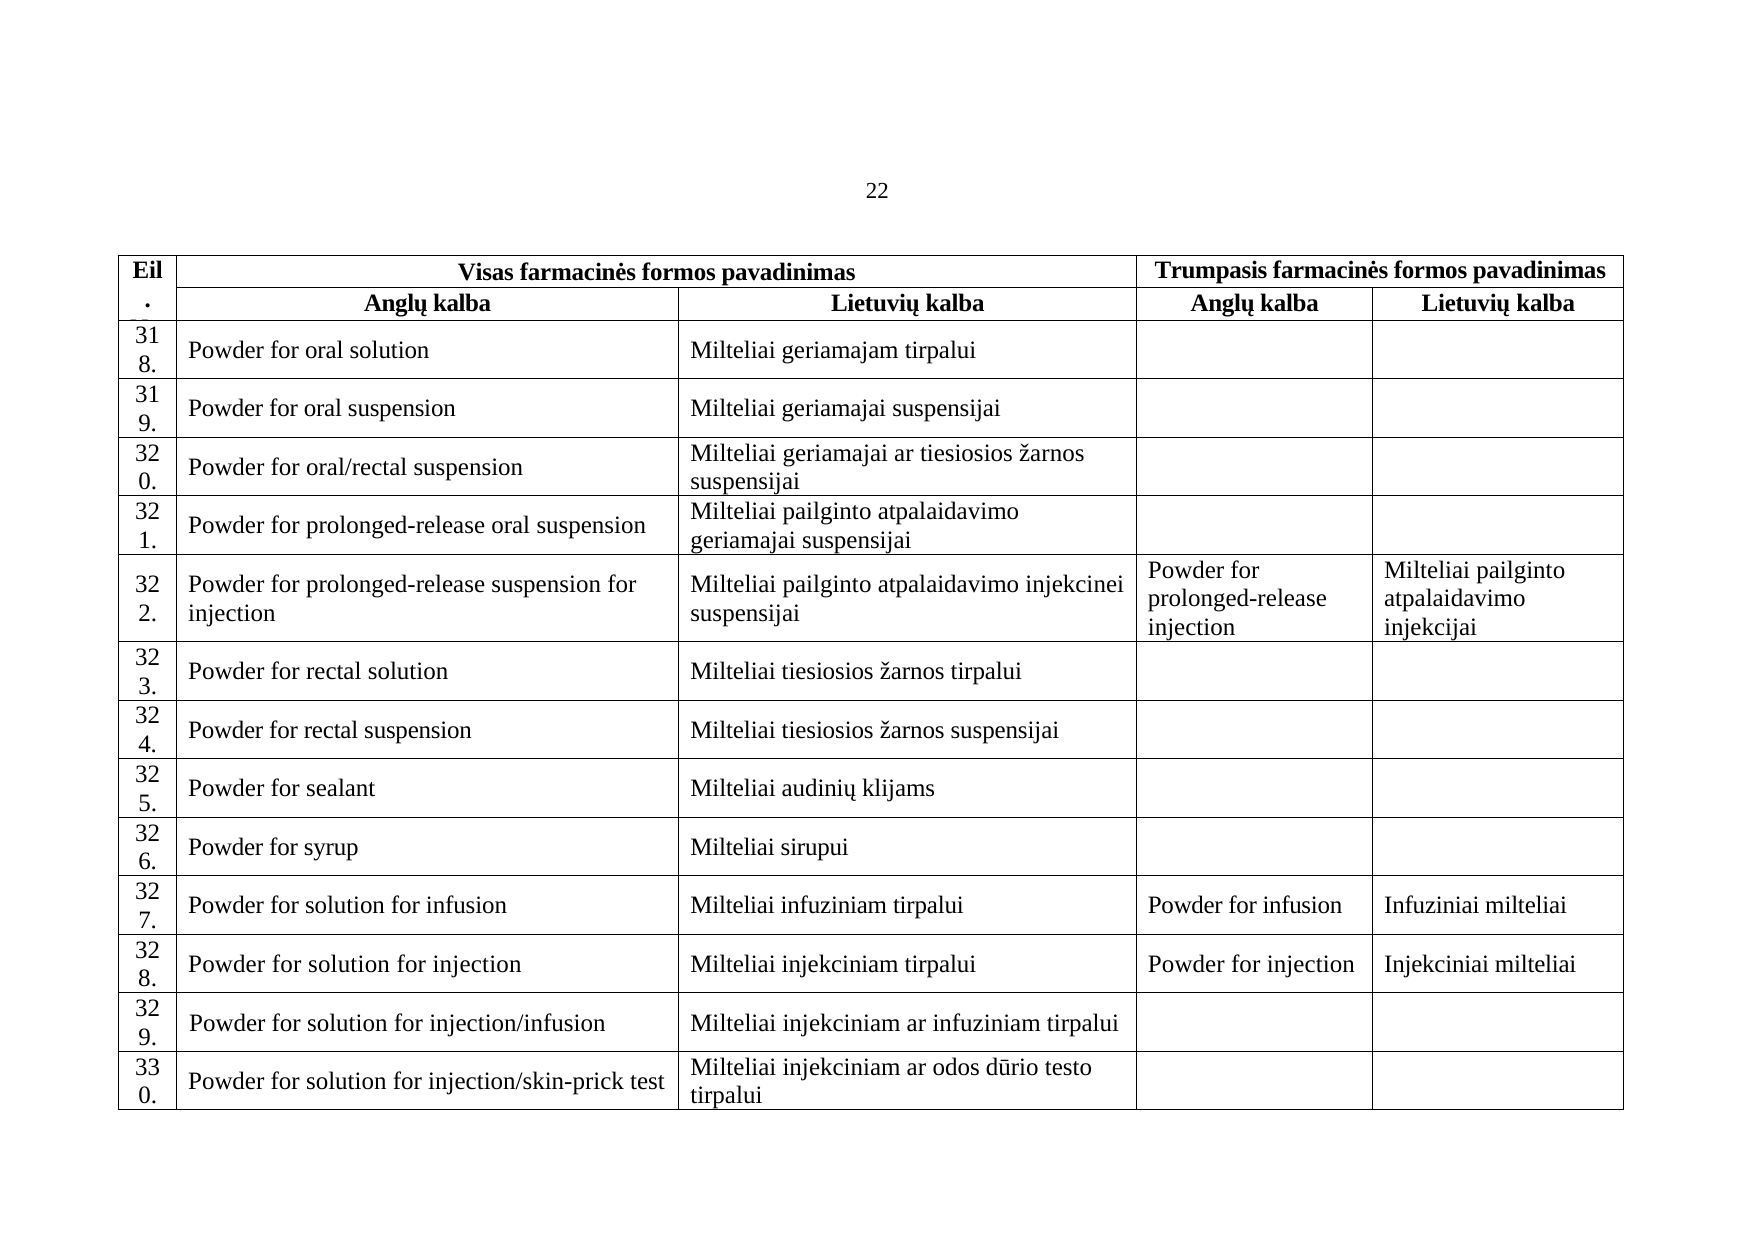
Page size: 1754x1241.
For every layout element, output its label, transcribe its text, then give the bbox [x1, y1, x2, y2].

table_cell Powder for solution for injection/skin-prick test [177, 1052, 678, 1109]
table_cell Powder for prolonged-release oral suspension [177, 496, 678, 554]
table_cell Powder for oral suspension [177, 379, 678, 437]
table_cell [1373, 642, 1623, 699]
table_cell [1373, 321, 1623, 378]
table_cell 319. [119, 379, 176, 437]
table_cell Powder for oral solution [177, 321, 678, 378]
table_cell [1137, 993, 1372, 1051]
table_cell [1137, 438, 1372, 495]
table_cell Powder for syrup [177, 818, 678, 875]
table_cell [1373, 379, 1623, 437]
table_cell Milteliai tiesiosios žarnos suspensijai [679, 701, 1136, 758]
table_cell [1137, 379, 1372, 437]
table_cell Powder for rectal suspension [177, 701, 678, 758]
table_cell Milteliai tiesiosios žarnos tirpalui [679, 642, 1136, 699]
table_cell [1373, 438, 1623, 495]
table_cell Milteliai infuziniam tirpalui [679, 876, 1136, 934]
table_cell Anglų kalba [1137, 288, 1372, 319]
table_header Trumpasis farmacinės formos pavadinimas [1137, 256, 1623, 287]
table_cell 321. [119, 496, 176, 554]
table_cell Injekciniai milteliai [1373, 935, 1623, 992]
table_cell 320. [119, 438, 176, 495]
table_cell Lietuvių kalba [679, 288, 1136, 319]
table_cell Powder for prolonged-release suspension for injection [177, 555, 678, 641]
table_cell Milteliai injekciniam tirpalui [679, 935, 1136, 992]
table_cell Powder for rectal solution [177, 642, 678, 699]
table_cell 324. [119, 701, 176, 758]
table_header Eil. Nr. [119, 256, 176, 319]
table_cell Powder for sealant [177, 759, 678, 817]
table_cell Anglų kalba [177, 288, 678, 319]
table_cell Milteliai injekciniam ar odos dūrio testo tirpalui [679, 1052, 1136, 1109]
table_cell 322. [119, 555, 176, 641]
table_cell 326. [119, 818, 176, 875]
table_cell Powder for solution for infusion [177, 876, 678, 934]
table_cell [1137, 321, 1372, 378]
table_cell Powder for solution for injection [177, 935, 678, 992]
table_cell [1373, 818, 1623, 875]
table_cell Powder for infusion [1137, 876, 1372, 934]
table_cell Lietuvių kalba [1373, 288, 1623, 319]
table_cell Milteliai geriamajai ar tiesiosios žarnos suspensijai [679, 438, 1136, 495]
table_cell Milteliai geriamajam tirpalui [679, 321, 1136, 378]
table_cell [1373, 496, 1623, 554]
table_cell Infuziniai milteliai [1373, 876, 1623, 934]
table_cell 329. [119, 993, 176, 1051]
table_cell Powder for injection [1137, 935, 1372, 992]
table_cell 330. [119, 1052, 176, 1109]
table_cell [1137, 818, 1372, 875]
table_cell 323. [119, 642, 176, 699]
table_cell [1373, 1052, 1623, 1109]
table_cell [1137, 759, 1372, 817]
table_cell Milteliai audinių klijams [679, 759, 1136, 817]
table_cell Milteliai pailginto atpalaidavimo injekcinei suspensijai [679, 555, 1136, 641]
table_cell Powder for solution for injection/infusion [177, 993, 678, 1051]
table_header Visas farmacinės formos pavadinimas [177, 256, 1136, 287]
table_cell [1137, 701, 1372, 758]
table_cell Milteliai pailginto atpalaidavimo injekcijai [1373, 555, 1623, 641]
table_cell Milteliai sirupui [679, 818, 1136, 875]
table_cell [1137, 642, 1372, 699]
table_cell 325. [119, 759, 176, 817]
table_cell Milteliai pailginto atpalaidavimo geriamajai suspensijai [679, 496, 1136, 554]
table_cell [1137, 496, 1372, 554]
table_cell [1373, 759, 1623, 817]
table_cell Powder for prolonged-release injection [1137, 555, 1372, 641]
table_cell 327. [119, 876, 176, 934]
table_cell Milteliai injekciniam ar infuziniam tirpalui [679, 993, 1136, 1051]
table_cell [1373, 701, 1623, 758]
table_cell 318. [119, 321, 176, 378]
table_cell Powder for oral/rectal suspension [177, 438, 678, 495]
table_cell [1137, 1052, 1372, 1109]
table_cell Milteliai geriamajai suspensijai [679, 379, 1136, 437]
table_cell 328. [119, 935, 176, 992]
table_cell [1373, 993, 1623, 1051]
